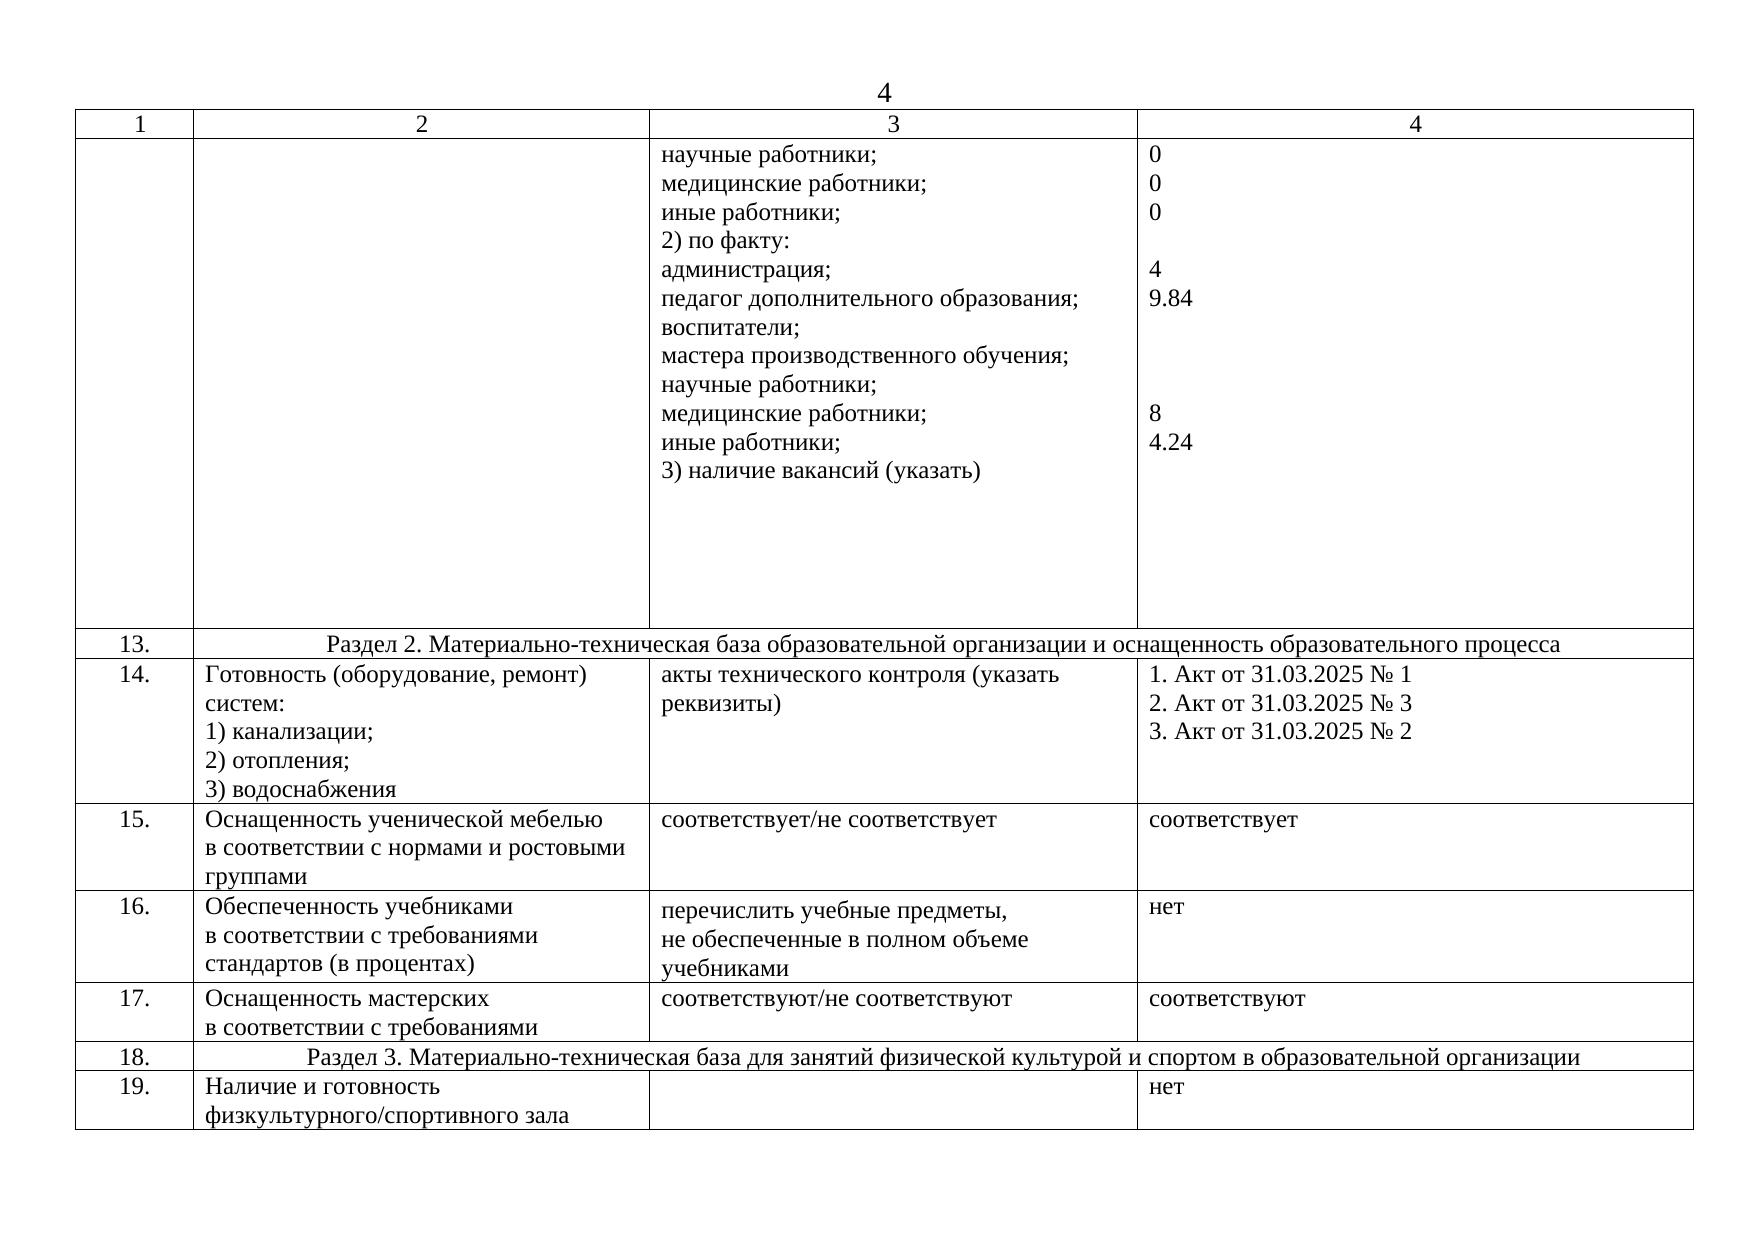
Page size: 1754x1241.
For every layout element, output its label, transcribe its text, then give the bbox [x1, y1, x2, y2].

table_cell Наличие и готовность физкультурного/спортивного зала [194, 1071, 649, 1129]
table_cell нет [1138, 1071, 1693, 1129]
table_cell Раздел 2. Материально-техническая база образовательной организации и оснащенность образовательного процесса [194, 629, 1693, 658]
table_cell Оснащенность ученической мебелью в соответствии с нормами и ростовыми группами [194, 804, 649, 890]
table_cell [194, 139, 649, 628]
table_cell [76, 139, 193, 628]
table_header 3 [650, 110, 1137, 138]
table_cell нет [1138, 891, 1693, 982]
table_cell 13. [76, 629, 193, 658]
table_cell [650, 1071, 1137, 1129]
table_cell Оснащенность мастерских в соответствии с требованиями [194, 983, 649, 1041]
table_cell Обеспеченность учебниками в соответствии с требованиями стандартов (в процентах) [194, 891, 649, 982]
table_header 1 [76, 110, 193, 138]
table_cell акты технического контроля (указать реквизиты) [650, 659, 1137, 803]
table_cell cоответствуют [1138, 983, 1693, 1041]
table_header 4 [1138, 110, 1693, 138]
table_cell 1. Акт от 31.03.2025 № 1 2. Акт от 31.03.2025 № 3 3. Акт от 31.03.2025 № 2 [1138, 659, 1693, 803]
table_cell перечислить учебные предметы, не обеспеченные в полном объеме учебниками [650, 891, 1137, 982]
table_cell 0 0 0 4 9.84 8 4.24 [1138, 139, 1693, 628]
table_cell 18. [76, 1042, 193, 1070]
table_cell 15. [76, 804, 193, 890]
table_header 2 [194, 110, 649, 138]
table_cell cоответствует [1138, 804, 1693, 890]
table_cell соответствуют/не соответствуют [650, 983, 1137, 1041]
table_cell 14. [76, 659, 193, 803]
table_cell 17. [76, 983, 193, 1041]
table_cell 16. [76, 891, 193, 982]
table_cell Готовность (оборудование, ремонт) систем: 1) канализации; 2) отопления; 3) водоснабжения [194, 659, 649, 803]
table_cell соответствует/не соответствует [650, 804, 1137, 890]
table_cell Раздел 3. Материально-техническая база для занятий физической культурой и спортом в образовательной организации [194, 1042, 1693, 1070]
table_cell 19. [76, 1071, 193, 1129]
table_cell научные работники; медицинские работники; иные работники; 2) по факту: администрация; педагог дополнительного образования; воспитатели; мастера производственного обучения; научные работники; медицинские работники; иные работники; 3) наличие вакансий (указать) [650, 139, 1137, 628]
